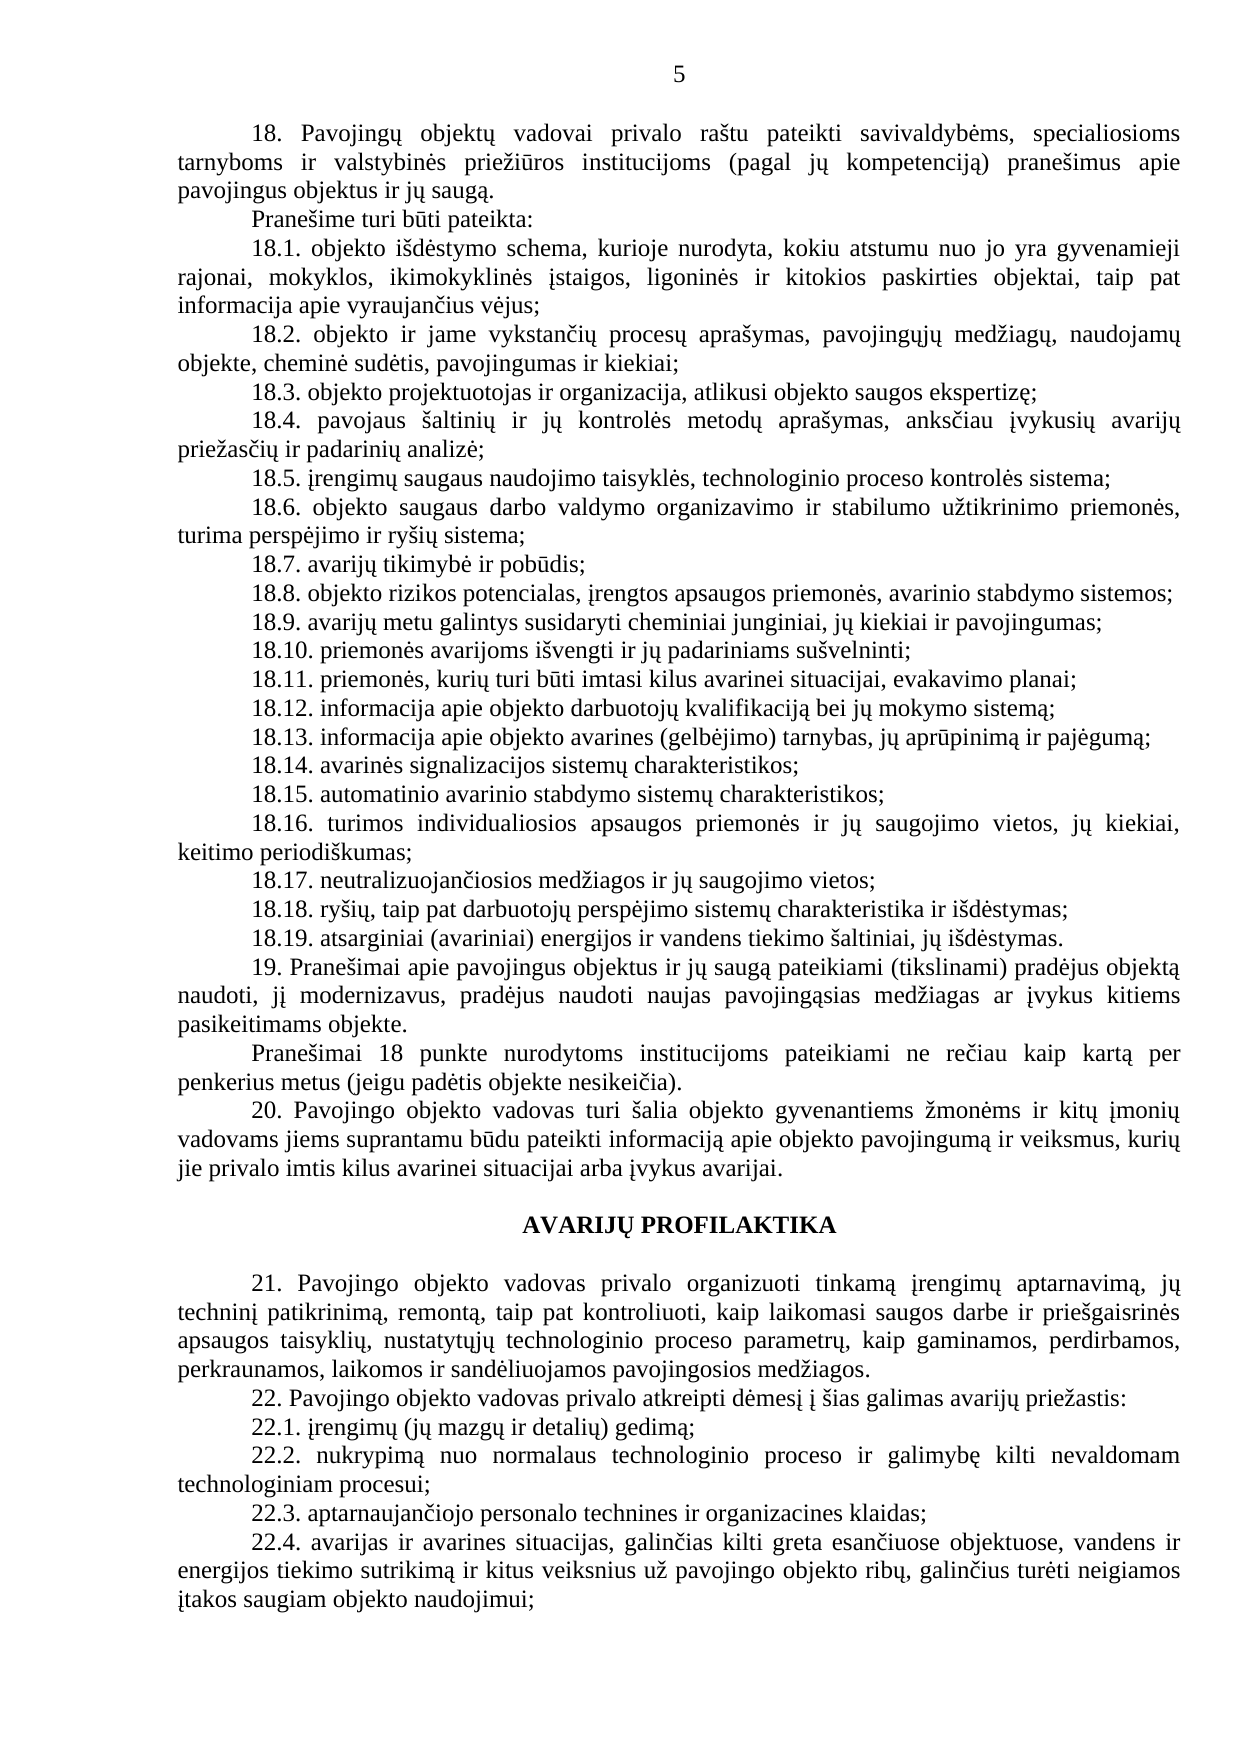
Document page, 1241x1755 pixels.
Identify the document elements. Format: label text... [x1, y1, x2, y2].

text 18.18. ryšių, taip pat darbuotojų perspėjimo sistemų charakteristika ir išdėstymas; [177, 894, 1181, 923]
text AVARIJŲ PROFILAKTIKA [177, 1211, 1181, 1239]
text 18.1. objekto išdėstymo schema, kurioje nurodyta, kokiu atstumu nuo jo yra gyvenamieji rajonai, mokyklos, ikimokyklinės įstaigos, ligoninės ir kitokios paskirties objektai, taip pat informacija apie vyraujančius vėjus; [177, 233, 1181, 319]
text 19. Pranešimai apie pavojingus objektus ir jų saugą pateikiami (tikslinami) pradėjus objektą naudoti, jį modernizavus, pradėjus naudoti naujas pavojingąsias medžiagas ar įvykus kitiems pasikeitimams objekte. [177, 952, 1181, 1038]
text 21. Pavojingo objekto vadovas privalo organizuoti tinkamą įrengimų aptarnavimą, jų techninį patikrinimą, remontą, taip pat kontroliuoti, kaip laikomasi saugos darbe ir priešgaisrinės apsaugos taisyklių, nustatytųjų technologinio proceso parametrų, kaip gaminamos, perdirbamos, perkraunamos, laikomos ir sandėliuojamos pavojingosios medžiagos. [177, 1268, 1181, 1383]
text Pranešimai 18 punkte nurodytoms institucijoms pateikiami ne rečiau kaip kartą per penkerius metus (jeigu padėtis objekte nesikeičia). [177, 1038, 1181, 1096]
text 18.6. objekto saugaus darbo valdymo organizavimo ir stabilumo užtikrinimo priemonės, turima perspėjimo ir ryšių sistema; [177, 492, 1181, 549]
text 20. Pavojingo objekto vadovas turi šalia objekto gyvenantiems žmonėms ir kitų įmonių vadovams jiems suprantamu būdu pateikti informaciją apie objekto pavojingumą ir veiksmus, kurių jie privalo imtis kilus avarinei situacijai arba įvykus avarijai. [177, 1096, 1181, 1182]
text 18.15. automatinio avarinio stabdymo sistemų charakteristikos; [177, 779, 1181, 808]
text 22.2. nukrypimą nuo normalaus technologinio proceso ir galimybę kilti nevaldomam technologiniam procesui; [177, 1441, 1181, 1498]
text 18.11. priemonės, kurių turi būti imtasi kilus avarinei situacijai, evakavimo planai; [177, 664, 1181, 693]
text 18.19. atsarginiai (avariniai) energijos ir vandens tiekimo šaltiniai, jų išdėstymas. [177, 923, 1181, 952]
text 22.3. aptarnaujančiojo personalo technines ir organizacines klaidas; [177, 1498, 1181, 1527]
text 18. Pavojingų objektų vadovai privalo raštu pateikti savivaldybėms, specialiosioms tarnyboms ir valstybinės priežiūros institucijoms (pagal jų kompetenciją) pranešimus apie pavojingus objektus ir jų saugą. [177, 118, 1181, 204]
text 22.1. įrengimų (jų mazgų ir detalių) gedimą; [177, 1412, 1181, 1441]
text 18.2. objekto ir jame vykstančių procesų aprašymas, pavojingųjų medžiagų, naudojamų objekte, cheminė sudėtis, pavojingumas ir kiekiai; [177, 319, 1181, 377]
text 18.16. turimos individualiosios apsaugos priemonės ir jų saugojimo vietos, jų kiekiai, keitimo periodiškumas; [177, 808, 1181, 866]
text 18.3. objekto projektuotojas ir organizacija, atlikusi objekto saugos ekspertizę; [177, 377, 1181, 406]
text 18.13. informacija apie objekto avarines (gelbėjimo) tarnybas, jų aprūpinimą ir pajėgumą; [177, 722, 1181, 751]
text 18.9. avarijų metu galintys susidaryti cheminiai junginiai, jų kiekiai ir pavojingumas; [177, 607, 1181, 636]
text Pranešime turi būti pateikta: [177, 204, 1181, 233]
text 18.7. avarijų tikimybė ir pobūdis; [177, 549, 1181, 578]
text 18.14. avarinės signalizacijos sistemų charakteristikos; [177, 751, 1181, 779]
text 18.10. priemonės avarijoms išvengti ir jų padariniams sušvelninti; [177, 636, 1181, 664]
text 18.8. objekto rizikos potencialas, įrengtos apsaugos priemonės, avarinio stabdymo sistemos; [177, 578, 1181, 607]
text 18.12. informacija apie objekto darbuotojų kvalifikaciją bei jų mokymo sistemą; [177, 693, 1181, 722]
text 18.17. neutralizuojančiosios medžiagos ir jų saugojimo vietos; [177, 866, 1181, 894]
text 18.5. įrengimų saugaus naudojimo taisyklės, technologinio proceso kontrolės sistema; [177, 463, 1181, 492]
text 18.4. pavojaus šaltinių ir jų kontrolės metodų aprašymas, anksčiau įvykusių avarijų priežasčių ir padarinių analizė; [177, 406, 1181, 463]
text 22.4. avarijas ir avarines situacijas, galinčias kilti greta esančiuose objektuose, vandens ir energijos tiekimo sutrikimą ir kitus veiksnius už pavojingo objekto ribų, galinčius turėti neigiamos įtakos saugiam objekto naudojimui; [177, 1527, 1181, 1613]
text 22. Pavojingo objekto vadovas privalo atkreipti dėmesį į šias galimas avarijų priežastis: [177, 1383, 1181, 1412]
